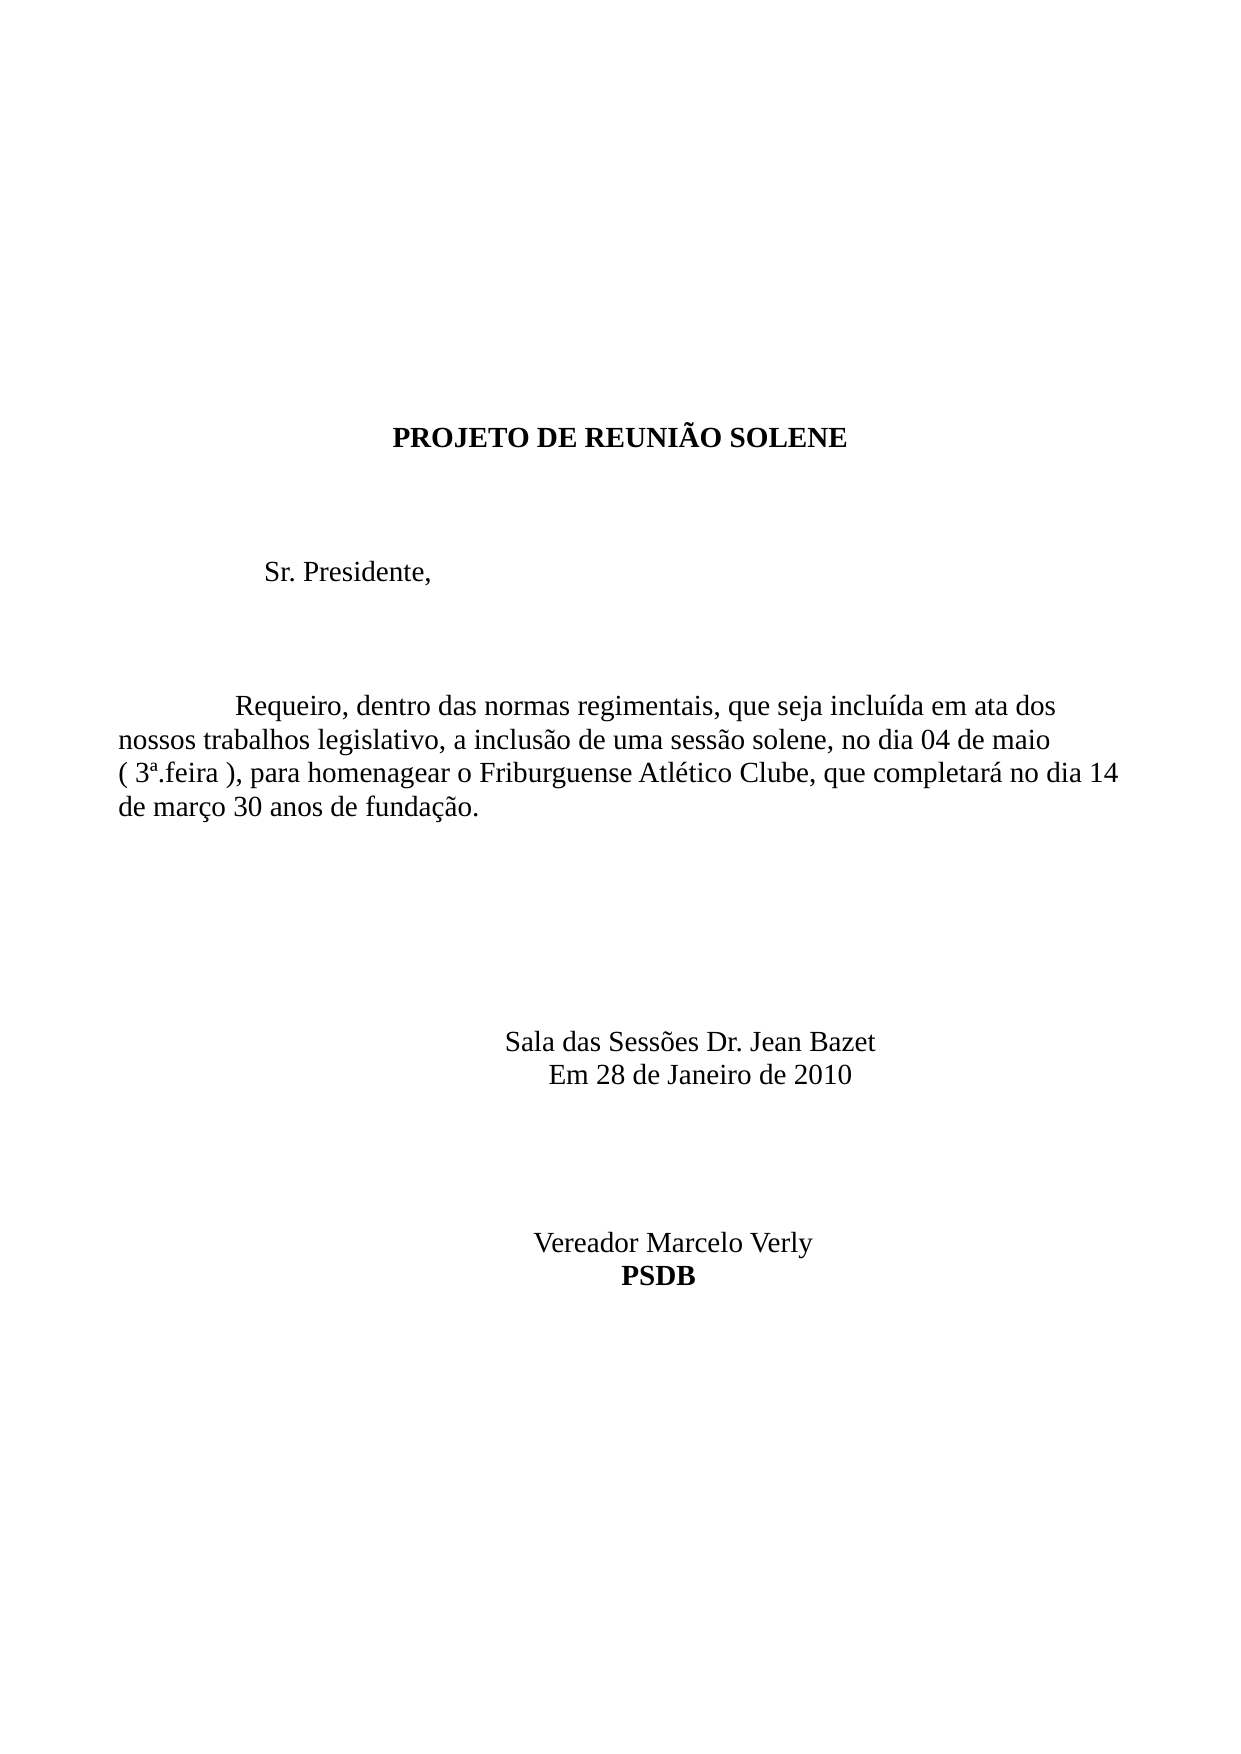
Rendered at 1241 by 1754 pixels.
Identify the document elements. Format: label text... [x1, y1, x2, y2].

text PSDB [118, 1258, 1122, 1292]
text Sala das Sessões Dr. Jean Bazet [118, 1024, 1122, 1057]
text Em 28 de Janeiro de 2010 [118, 1057, 1122, 1091]
text Requeiro, dentro das normas regimentais, que seja incluída em ata dos nossos trabalhos legislativo, a inclusão de uma sessão solene, no dia 04 de maio [118, 688, 1122, 755]
text Vereador Marcelo Verly [118, 1225, 1122, 1258]
text ( 3ª.feira ), para homenagear o Friburguense Atlético Clube, que completará no dia 14 de março 30 anos de fundação. [118, 755, 1122, 822]
text PROJETO DE REUNIÃO SOLENE [118, 420, 1122, 453]
text Sr. Presidente, [118, 554, 1122, 588]
